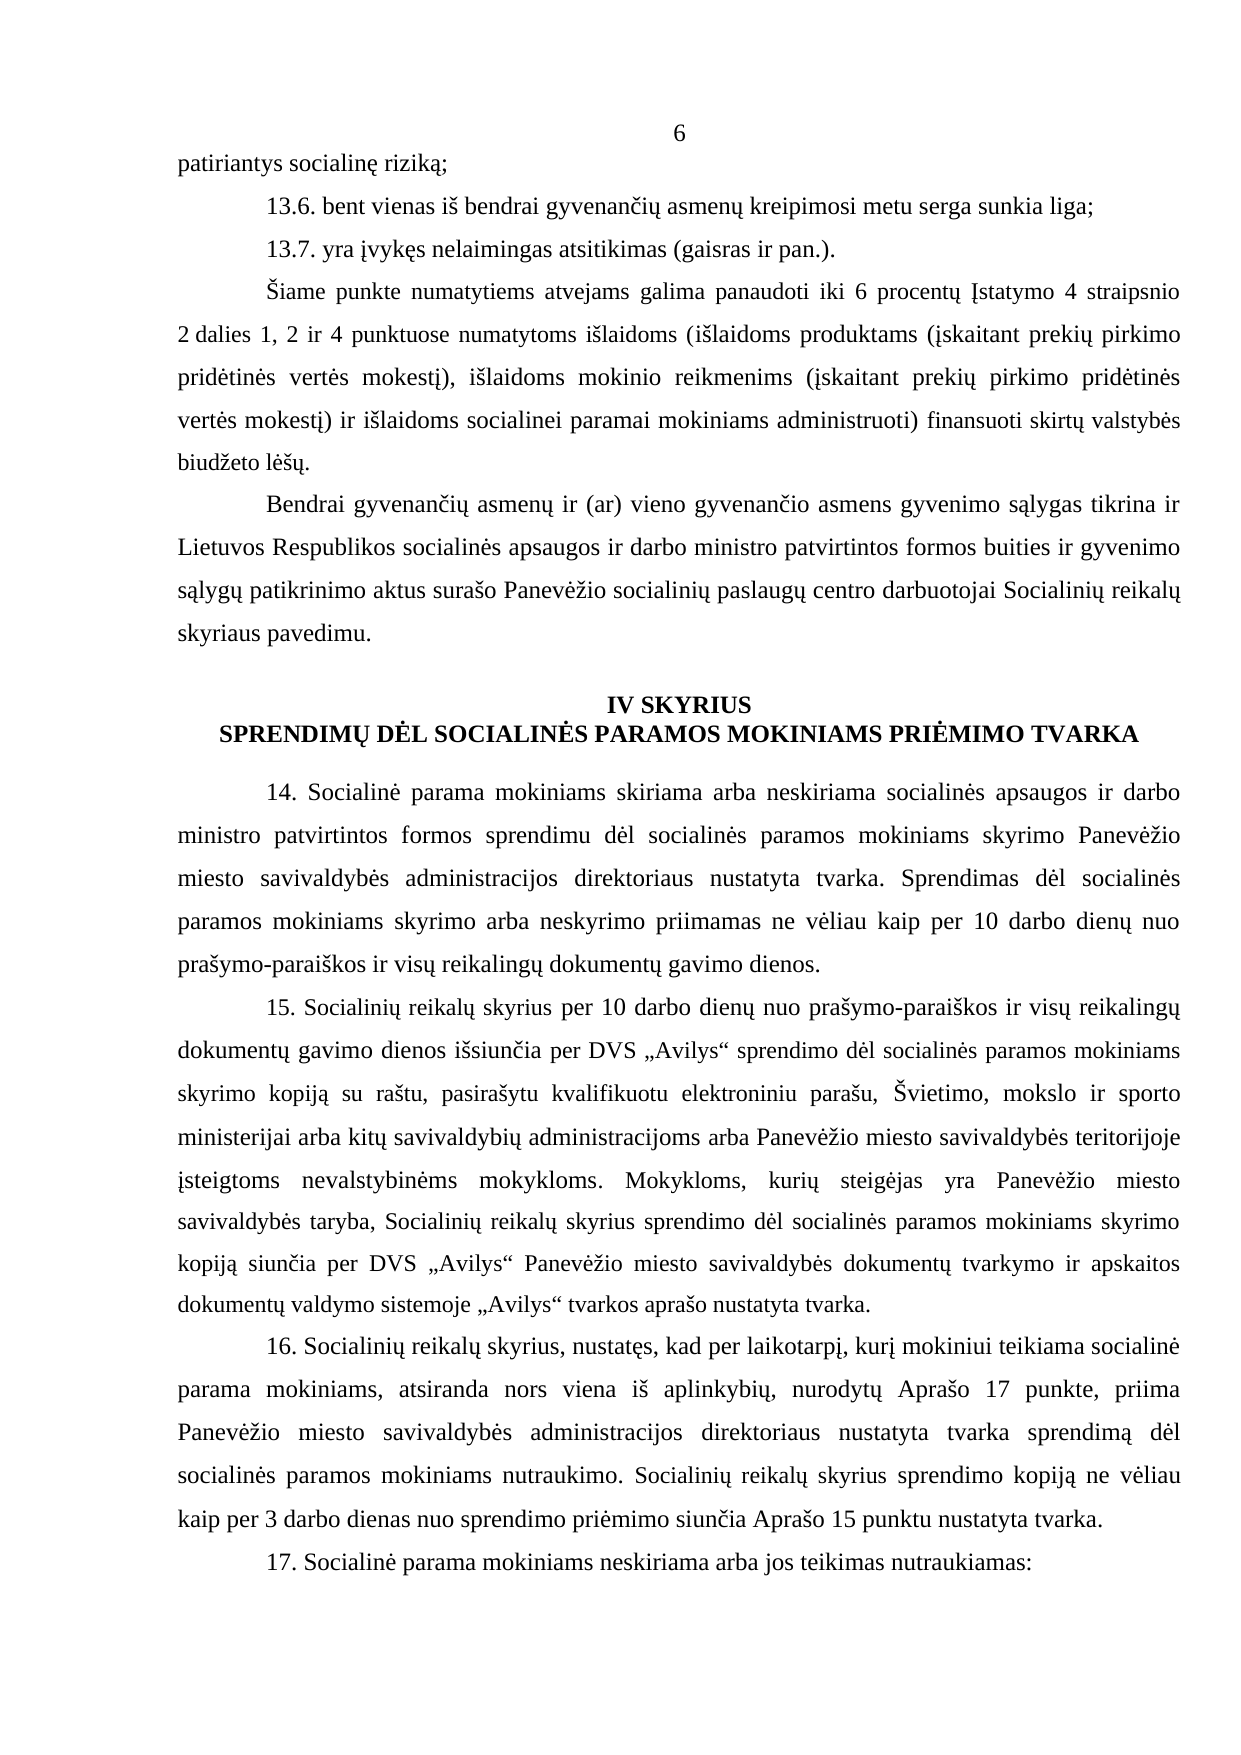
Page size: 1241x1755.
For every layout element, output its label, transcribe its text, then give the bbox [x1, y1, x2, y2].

text 17. Socialinė parama mokiniams neskiriama arba jos teikimas nutraukiamas: [177, 1547, 1181, 1576]
text Bendrai gyvenančių asmenų ir (ar) vieno gyvenančio asmens gyvenimo sąlygas tikrina ir Lietuvos Respublikos socialinės apsaugos ir darbo ministro patvirtintos formos buities ir gyvenimo sąlygų patikrinimo aktus surašo Panevėžio socialinių paslaugų centro darbuotojai Socialinių reikalų skyriaus pavedimu. [177, 489, 1181, 647]
text SPRENDIMŲ DĖL SOCIALINĖS PARAMOS MOKINIAMS PRIĖMIMO TVARKA [177, 719, 1181, 748]
text IV SKYRIUS [177, 690, 1181, 719]
text 13.6. bent vienas iš bendrai gyvenančių asmenų kreipimosi metu serga sunkia liga; [177, 191, 1181, 219]
text patiriantys socialinę riziką; [177, 148, 1181, 176]
text 15. Socialinių reikalų skyrius per 10 darbo dienų nuo prašymo-paraiškos ir visų reikalingų dokumentų gavimo dienos išsiunčia per DVS „Avilys“ sprendimo dėl socialinės paramos mokiniams skyrimo kopiją su raštu, pasirašytu kvalifikuotu elektroniniu parašu, Švietimo, mokslo ir sporto ministerijai arba kitų savivaldybių administracijoms arba Panevėžio miesto savivaldybės teritorijoje įsteigtoms nevalstybinėms mokykloms. Mokykloms, kurių steigėjas yra Panevėžio miesto savivaldybės taryba, Socialinių reikalų skyrius sprendimo dėl socialinės paramos mokiniams skyrimo kopiją siunčia per DVS „Avilys“ Panevėžio miesto savivaldybės dokumentų tvarkymo ir apskaitos dokumentų valdymo sistemoje „Avilys“ tvarkos aprašo nustatyta tvarka. [177, 992, 1181, 1317]
text 16. Socialinių reikalų skyrius, nustatęs, kad per laikotarpį, kurį mokiniui teikiama socialinė parama mokiniams, atsiranda nors viena iš aplinkybių, nurodytų Aprašo 17 punkte, priima Panevėžio miesto savivaldybės administracijos direktoriaus nustatyta tvarka sprendimą dėl socialinės paramos mokiniams nutraukimo. Socialinių reikalų skyrius sprendimo kopiją ne vėliau kaip per 3 darbo dienas nuo sprendimo priėmimo siunčia Aprašo 15 punktu nustatyta tvarka. [177, 1331, 1181, 1532]
text Šiame punkte numatytiems atvejams galima panaudoti iki 6 procentų Įstatymo 4 straipsnio 2 dalies 1, 2 ir 4 punktuose numatytoms išlaidoms (išlaidoms produktams (įskaitant prekių pirkimo pridėtinės vertės mokestį), išlaidoms mokinio reikmenims (įskaitant prekių pirkimo pridėtinės vertės mokestį) ir išlaidoms socialinei paramai mokiniams administruoti) finansuoti skirtų valstybės biudžeto lėšų. [177, 277, 1181, 475]
text 13.7. yra įvykęs nelaimingas atsitikimas (gaisras ir pan.). [177, 234, 1181, 263]
text 14. Socialinė parama mokiniams skiriama arba neskiriama socialinės apsaugos ir darbo ministro patvirtintos formos sprendimu dėl socialinės paramos mokiniams skyrimo Panevėžio miesto savivaldybės administracijos direktoriaus nustatyta tvarka. Sprendimas dėl socialinės paramos mokiniams skyrimo arba neskyrimo priimamas ne vėliau kaip per 10 darbo dienų nuo prašymo-paraiškos ir visų reikalingų dokumentų gavimo dienos. [177, 777, 1181, 978]
